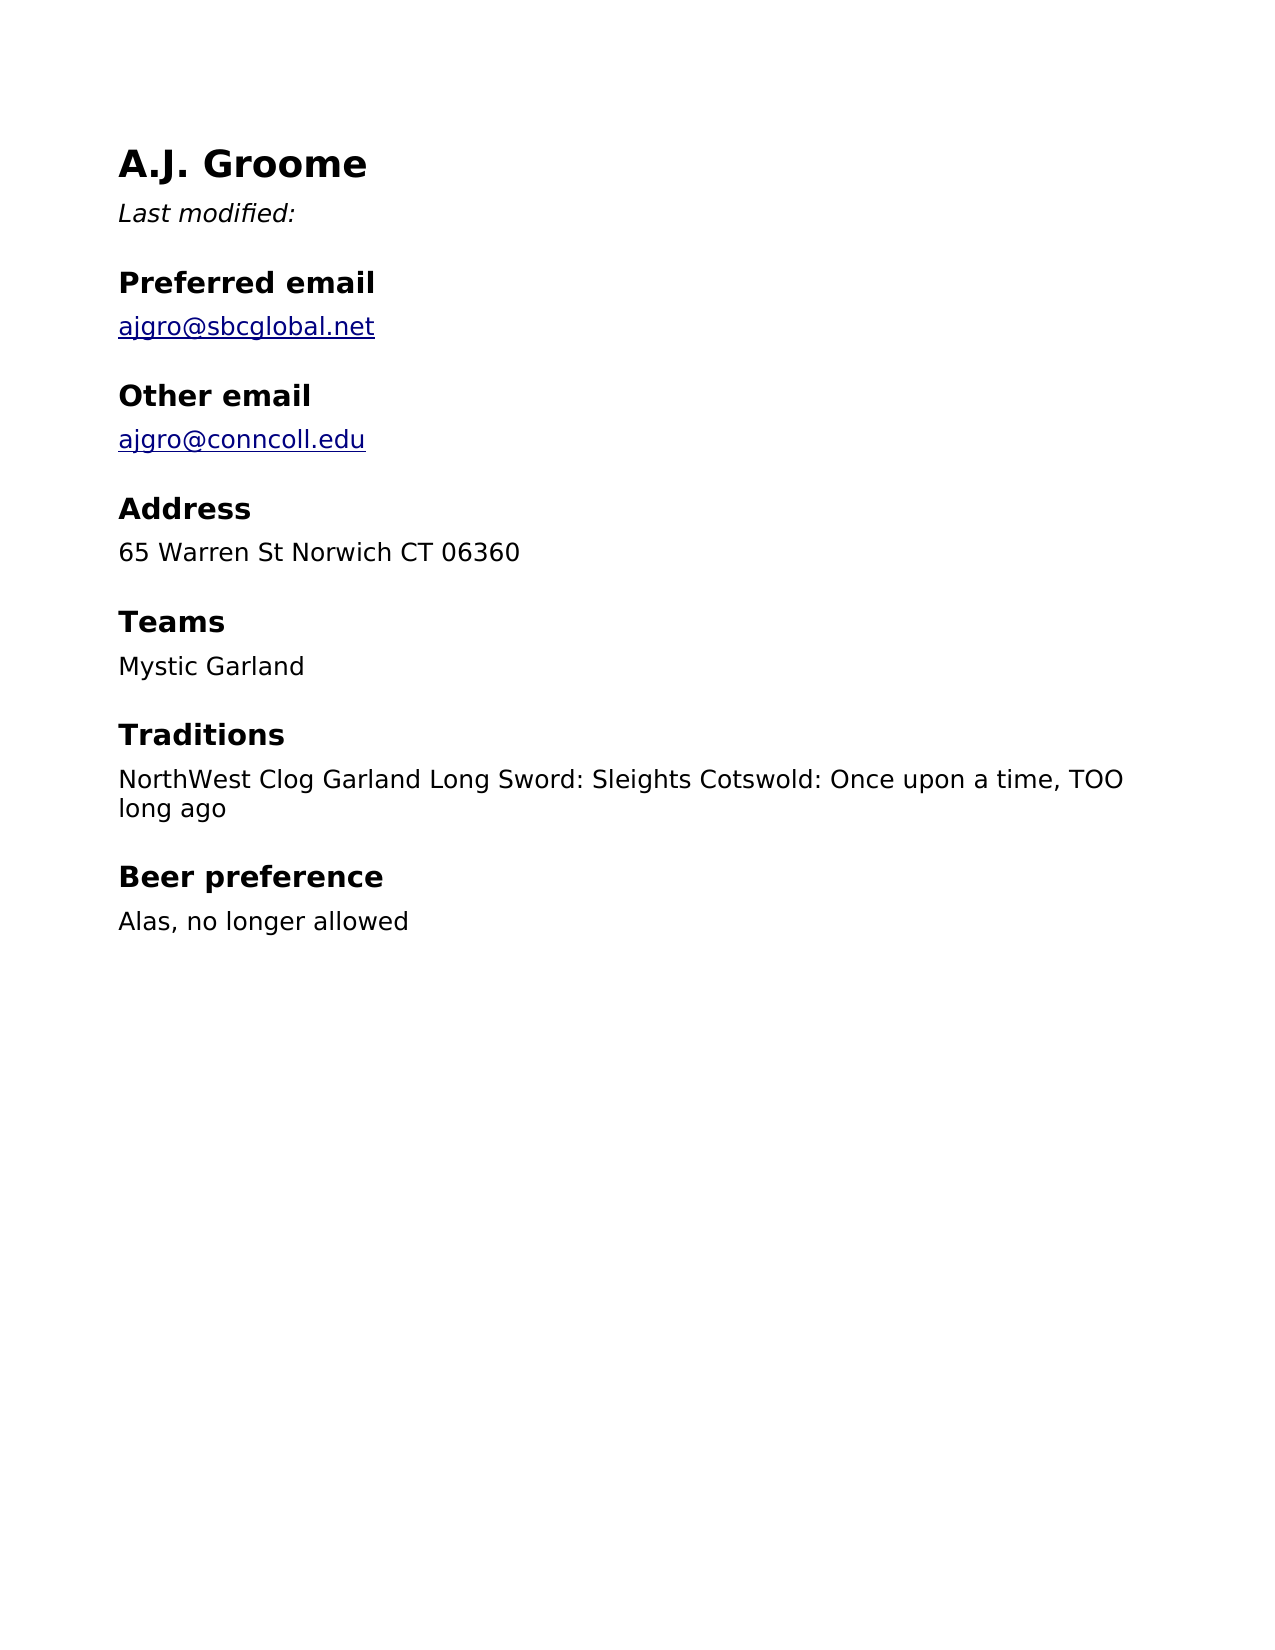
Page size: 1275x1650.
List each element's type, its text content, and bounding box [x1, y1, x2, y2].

subtitle Traditions [118, 718, 1157, 752]
text ajgro@conncoll.edu [118, 426, 1157, 455]
subtitle Beer preference [118, 861, 1157, 895]
subtitle Teams [118, 605, 1157, 639]
subtitle Other email [118, 379, 1157, 413]
subtitle Preferred email [118, 266, 1157, 300]
text Mystic Garland [118, 652, 1157, 681]
subtitle A.J. Groome [118, 143, 1157, 187]
text NorthWest Clog Garland Long Sword: Sleights Cotswold: Once upon a time, TOO long ago [118, 765, 1157, 823]
text 65 Warren St Norwich CT 06360 [118, 539, 1157, 568]
text Alas, no longer allowed [118, 907, 1157, 936]
subtitle Address [118, 492, 1157, 526]
text ajgro@sbcglobal.net [118, 312, 1157, 342]
text Last modified: [118, 199, 1157, 228]
